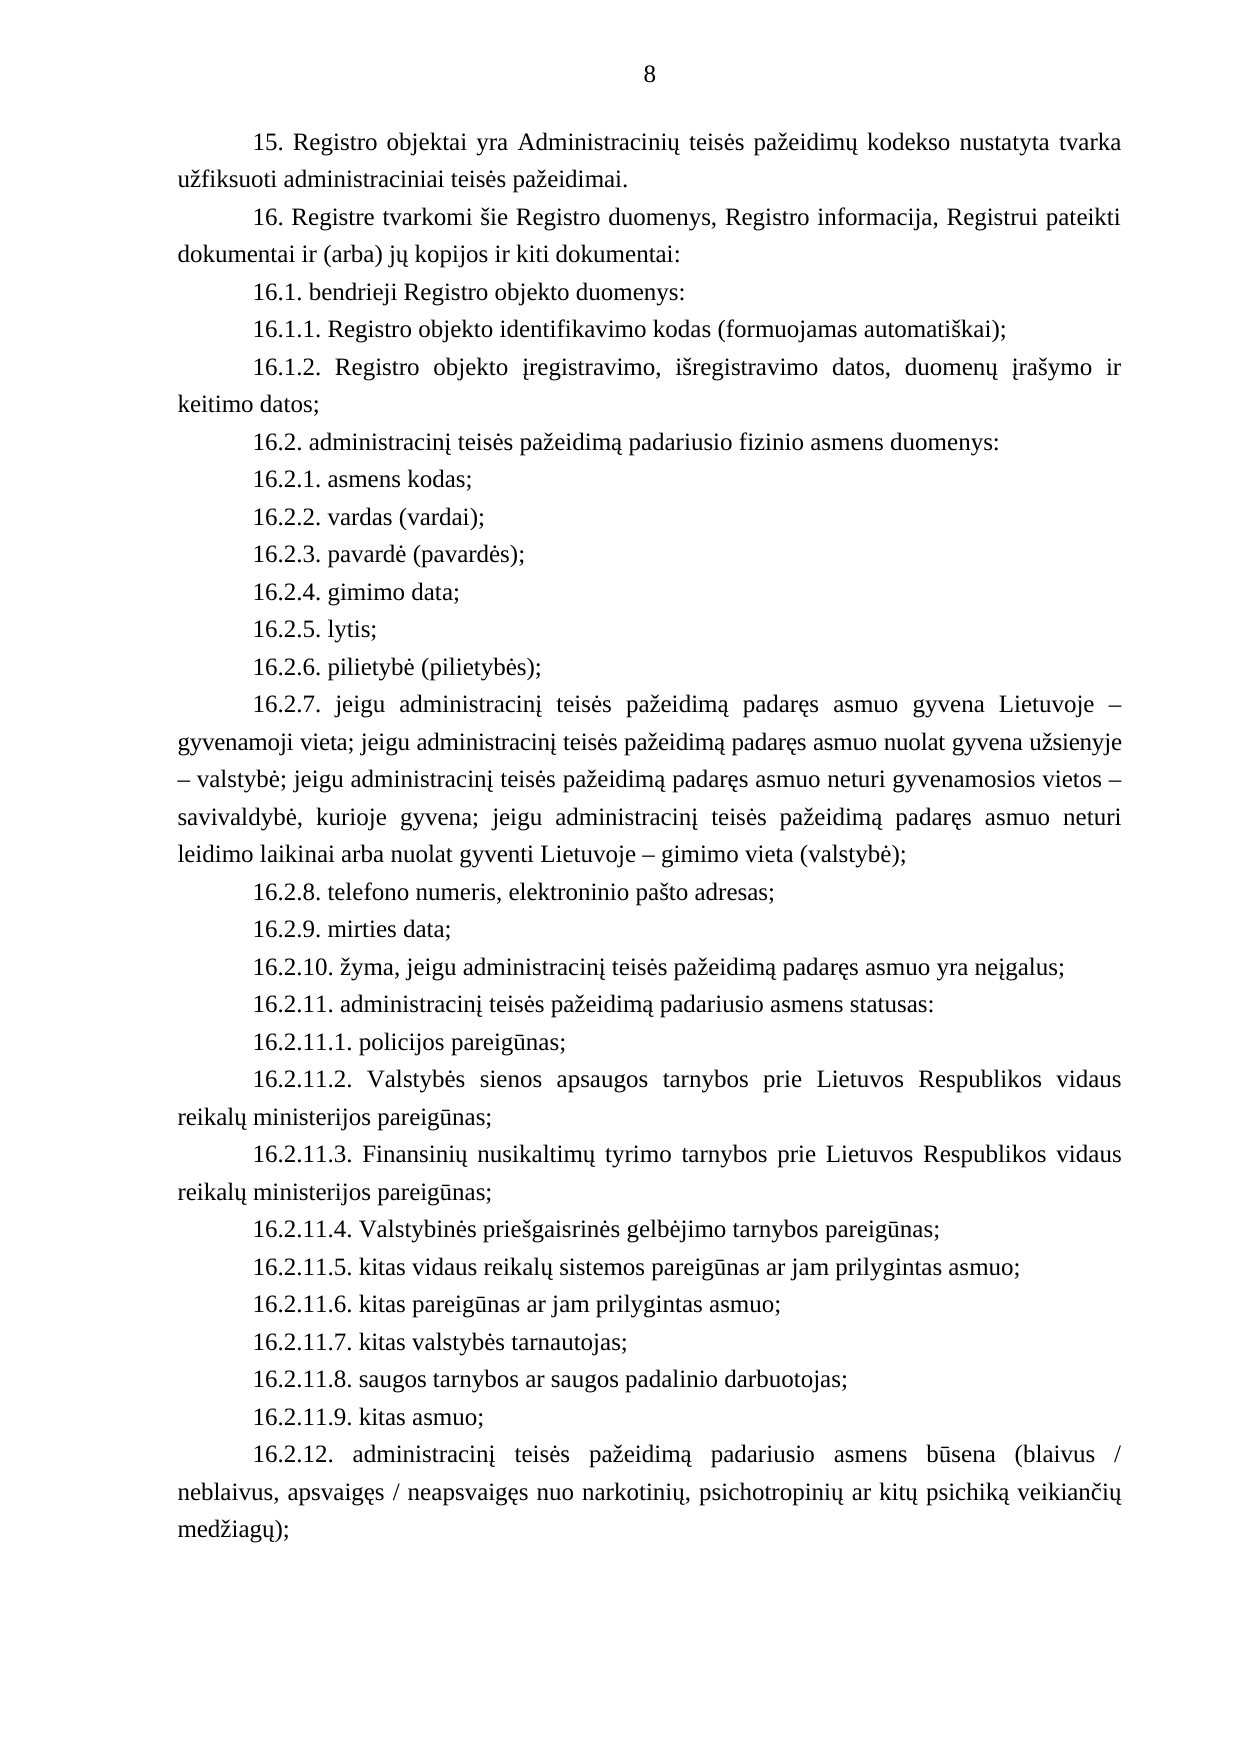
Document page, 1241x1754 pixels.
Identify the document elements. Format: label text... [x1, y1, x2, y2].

text 16.2.11.9. kitas asmuo; [177, 1393, 1122, 1431]
text 16.2.9. mirties data; [177, 906, 1122, 943]
text 16. Registre tvarkomi šie Registro duomenys, Registro informacija, Registrui pateikti dokumentai ir (arba) jų kopijos ir kiti dokumentai: [177, 193, 1122, 268]
text 16.2.5. lytis; [177, 606, 1122, 643]
text 16.2.12. administracinį teisės pažeidimą padariusio asmens būsena (blaivus / neblaivus, apsvaigęs / neapsvaigęs nuo narkotinių, psichotropinių ar kitų psichiką veikiančių medžiagų); [177, 1431, 1122, 1543]
text 16.2.11.1. policijos pareigūnas; [177, 1018, 1122, 1056]
text 16.2.11.6. kitas pareigūnas ar jam prilygintas asmuo; [177, 1281, 1122, 1318]
text 16.2.11.7. kitas valstybės tarnautojas; [177, 1318, 1122, 1356]
text 16.2.7. jeigu administracinį teisės pažeidimą padaręs asmuo gyvena Lietuvoje – gyvenamoji vieta; jeigu administracinį teisės pažeidimą padaręs asmuo nuolat gyvena užsienyje – valstybė; jeigu administracinį teisės pažeidimą padaręs asmuo neturi gyvenamosios vietos – savivaldybė, kurioje gyvena; jeigu administracinį teisės pažeidimą padaręs asmuo neturi leidimo laikinai arba nuolat gyventi Lietuvoje – gimimo vieta (valstybė); [177, 681, 1122, 868]
text 16.1. bendrieji Registro objekto duomenys: [177, 268, 1122, 306]
text 16.2. administracinį teisės pažeidimą padariusio fizinio asmens duomenys: [177, 418, 1122, 456]
text 16.2.8. telefono numeris, elektroninio pašto adresas; [177, 868, 1122, 906]
text 16.2.4. gimimo data; [177, 568, 1122, 606]
text 16.2.3. pavardė (pavardės); [177, 531, 1122, 568]
text 16.2.11.4. Valstybinės priešgaisrinės gelbėjimo tarnybos pareigūnas; [177, 1206, 1122, 1243]
text 16.2.6. pilietybė (pilietybės); [177, 643, 1122, 681]
text 16.2.11.2. Valstybės sienos apsaugos tarnybos prie Lietuvos Respublikos vidaus reikalų ministerijos pareigūnas; [177, 1056, 1122, 1131]
text 16.2.1. asmens kodas; [177, 456, 1122, 493]
text 16.2.10. žyma, jeigu administracinį teisės pažeidimą padaręs asmuo yra neįgalus; [177, 943, 1122, 981]
text 16.1.2. Registro objekto įregistravimo, išregistravimo datos, duomenų įrašymo ir keitimo datos; [177, 343, 1122, 418]
text 16.2.11.3. Finansinių nusikaltimų tyrimo tarnybos prie Lietuvos Respublikos vidaus reikalų ministerijos pareigūnas; [177, 1131, 1122, 1206]
text 16.2.11.8. saugos tarnybos ar saugos padalinio darbuotojas; [177, 1356, 1122, 1393]
text 16.2.2. vardas (vardai); [177, 493, 1122, 531]
text 16.1.1. Registro objekto identifikavimo kodas (formuojamas automatiškai); [177, 306, 1122, 343]
text 16.2.11.5. kitas vidaus reikalų sistemos pareigūnas ar jam prilygintas asmuo; [177, 1243, 1122, 1281]
text 15. Registro objektai yra Administracinių teisės pažeidimų kodekso nustatyta tvarka užfiksuoti administraciniai teisės pažeidimai. [177, 118, 1122, 193]
text 16.2.11. administracinį teisės pažeidimą padariusio asmens statusas: [177, 981, 1122, 1018]
